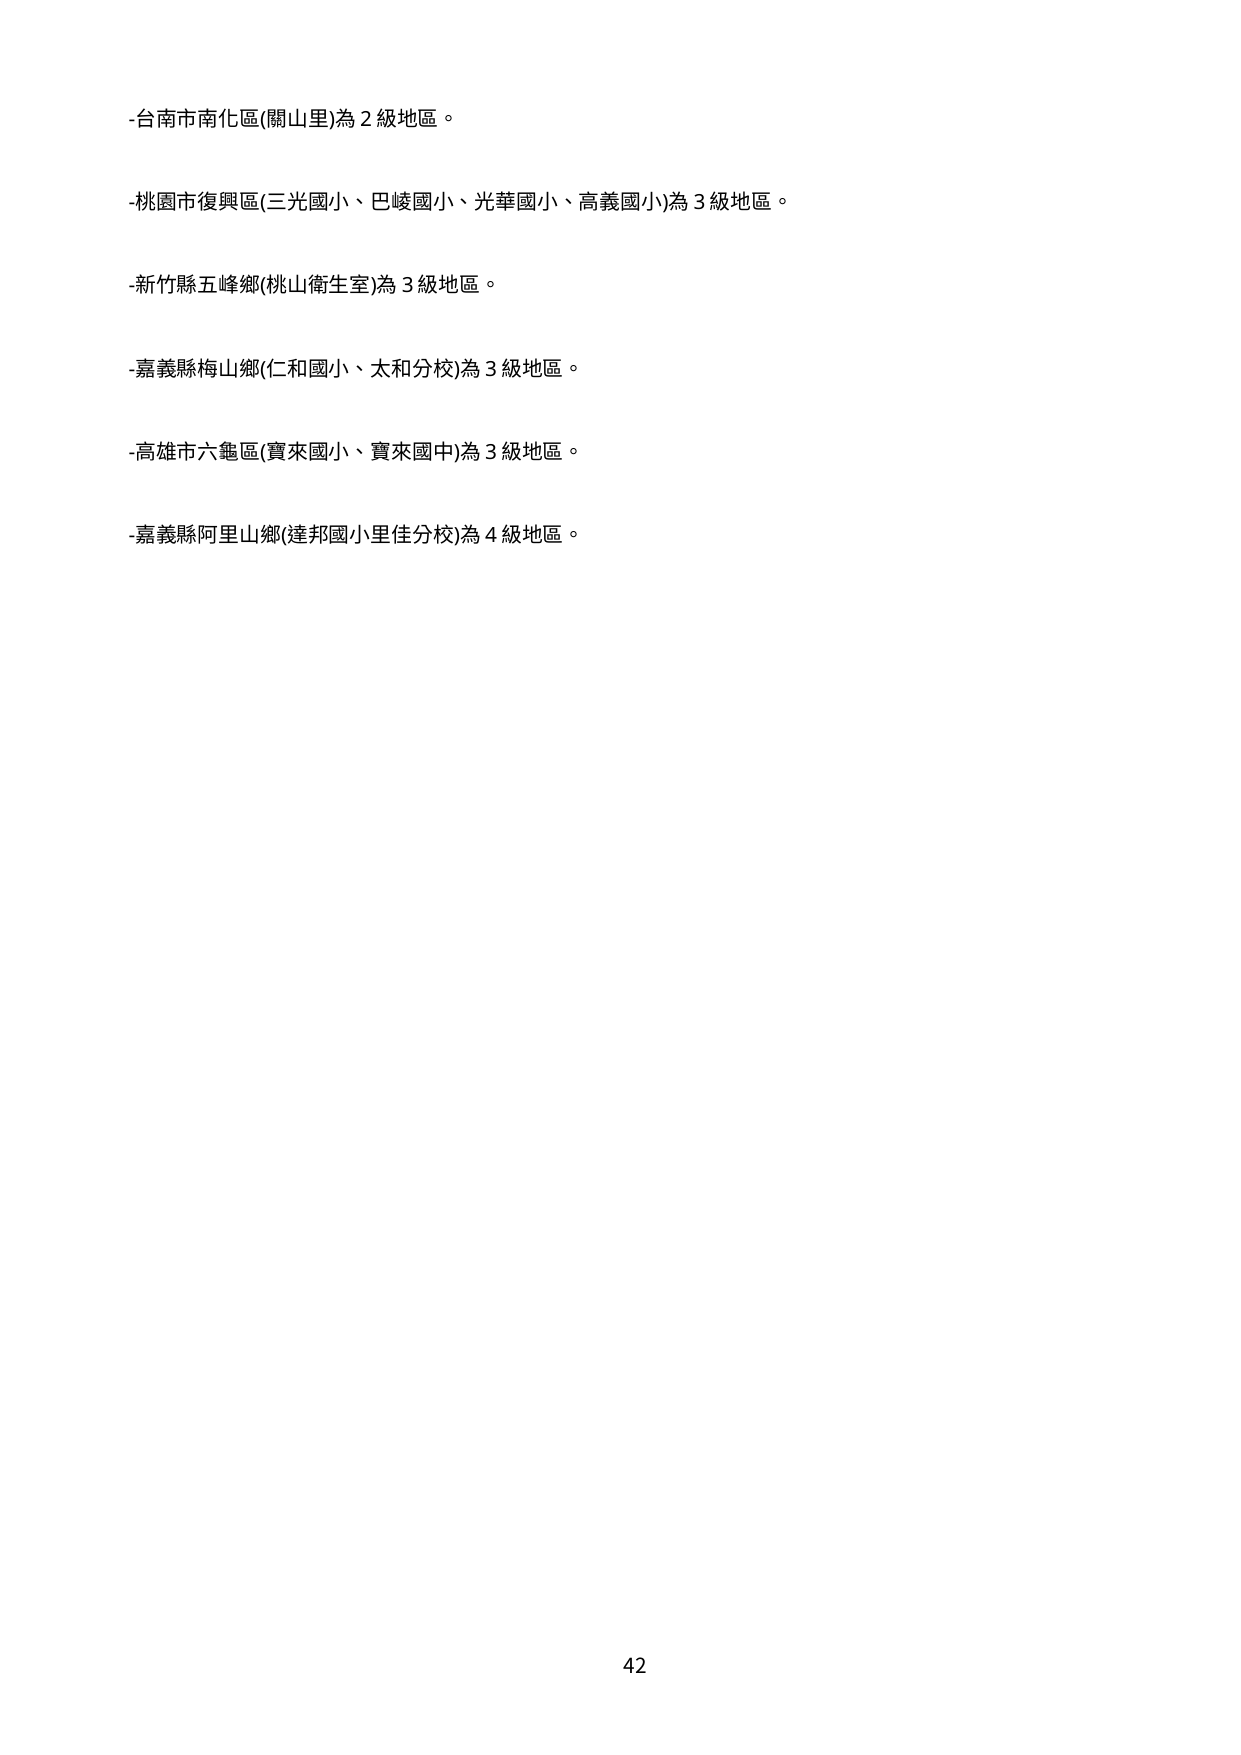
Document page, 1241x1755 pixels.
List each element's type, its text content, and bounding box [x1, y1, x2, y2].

text -台南市南化區(關山里)為2級地區。 [128, 76, 1152, 138]
text -桃園市復興區(三光國小、巴崚國小、光華國小、高義國小)為3級地區。 [128, 159, 1152, 221]
text -嘉義縣阿里山鄉(達邦國小里佳分校)為4級地區。 [128, 492, 1152, 555]
text -嘉義縣梅山鄉(仁和國小、太和分校)為3級地區。 [128, 326, 1152, 388]
text -高雄市六龜區(寶來國小、寶來國中)為3級地區。 [128, 409, 1152, 471]
text -新竹縣五峰鄉(桃山衛生室)為3級地區。 [128, 242, 1152, 305]
